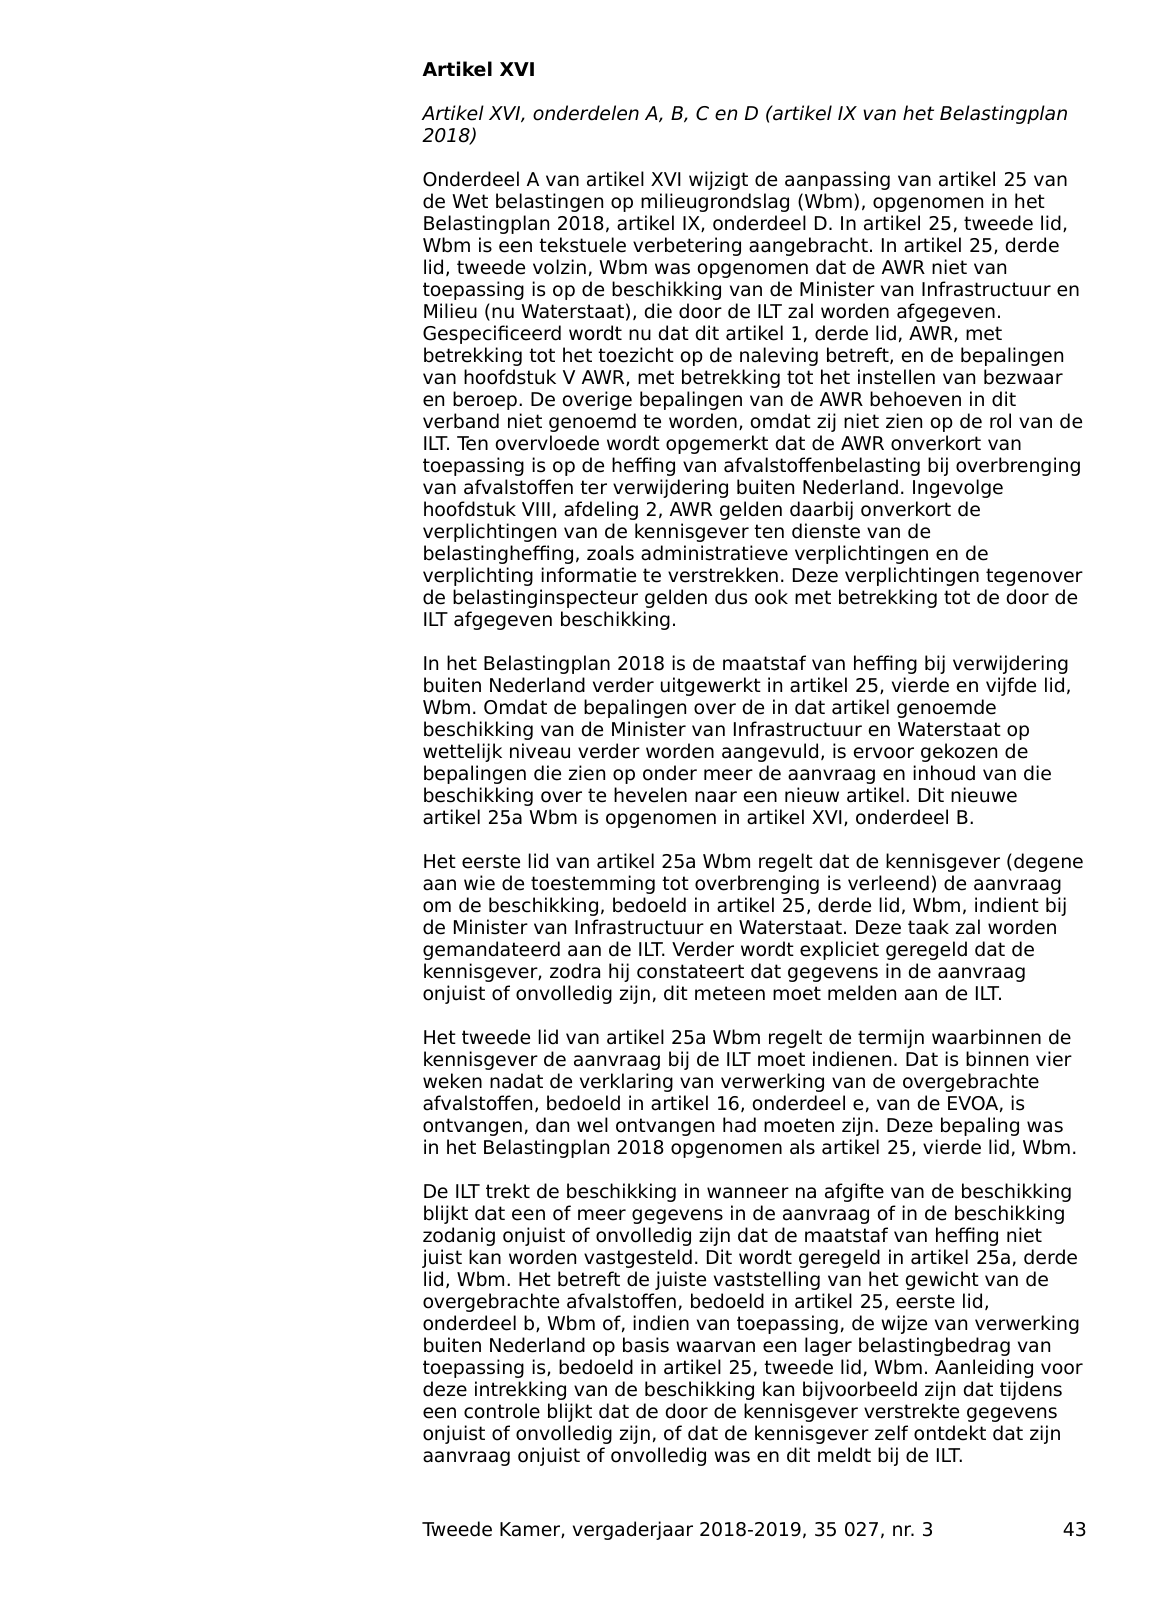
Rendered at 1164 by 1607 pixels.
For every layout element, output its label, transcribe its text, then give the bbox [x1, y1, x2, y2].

text De ILT trekt de beschikking in wanneer na afgifte van de beschikking blijkt dat een of meer gegevens in de aanvraag of in de beschikking zodanig onjuist of onvolledig zijn dat de maatstaf van heffing niet juist kan worden vastgesteld. Dit wordt geregeld in artikel 25a, derde lid, Wbm. Het betreft de juiste vaststelling van het gewicht van de overgebrachte afvalstoffen, bedoeld in artikel 25, eerste lid, onderdeel b, Wbm of, indien van toepassing, de wijze van verwerking buiten Nederland op basis waarvan een lager belastingbedrag van toepassing is, bedoeld in artikel 25, tweede lid, Wbm. Aanleiding voor deze intrekking van de beschikking kan bijvoorbeeld zijn dat tijdens een controle blijkt dat de door de kennisgever verstrekte gegevens onjuist of onvolledig zijn, of dat de kennisgever zelf ontdekt dat zijn aanvraag onjuist of onvolledig was en dit meldt bij de ILT. [422, 1181, 1087, 1467]
text In het Belastingplan 2018 is de maatstaf van heffing bij verwijdering buiten Nederland verder uitgewerkt in artikel 25, vierde en vijfde lid, Wbm. Omdat de bepalingen over de in dat artikel genoemde beschikking van de Minister van Infrastructuur en Waterstaat op wettelijk niveau verder worden aangevuld, is ervoor gekozen de bepalingen die zien op onder meer de aanvraag en inhoud van die beschikking over te hevelen naar een nieuw artikel. Dit nieuwe artikel 25a Wbm is opgenomen in artikel XVI, onderdeel B. [422, 653, 1087, 829]
subtitle Artikel XVI [422, 59, 1087, 81]
text Het tweede lid van artikel 25a Wbm regelt de termijn waarbinnen de kennisgever de aanvraag bij de ILT moet indienen. Dat is binnen vier weken nadat de verklaring van verwerking van de overgebrachte afvalstoffen, bedoeld in artikel 16, onderdeel e, van de EVOA, is ontvangen, dan wel ontvangen had moeten zijn. Deze bepaling was in het Belastingplan 2018 opgenomen als artikel 25, vierde lid, Wbm. [422, 1027, 1087, 1159]
subtitle Artikel XVI, onderdelen A, B, C en D (artikel IX van het Belastingplan 2018) [422, 103, 1087, 147]
text Onderdeel A van artikel XVI wijzigt de aanpassing van artikel 25 van de Wet belastingen op milieugrondslag (Wbm), opgenomen in het Belastingplan 2018, artikel IX, onderdeel D. In artikel 25, tweede lid, Wbm is een tekstuele verbetering aangebracht. In artikel 25, derde lid, tweede volzin, Wbm was opgenomen dat de AWR niet van toepassing is op de beschikking van de Minister van Infrastructuur en Milieu (nu Waterstaat), die door de ILT zal worden afgegeven. Gespecificeerd wordt nu dat dit artikel 1, derde lid, AWR, met betrekking tot het toezicht op de naleving betreft, en de bepalingen van hoofdstuk V AWR, met betrekking tot het instellen van bezwaar en beroep. De overige bepalingen van de AWR behoeven in dit verband niet genoemd te worden, omdat zij niet zien op de rol van de ILT. Ten overvloede wordt opgemerkt dat de AWR onverkort van toepassing is op de heffing van afvalstoffenbelasting bij overbrenging van afvalstoffen ter verwijdering buiten Nederland. Ingevolge hoofdstuk VIII, afdeling 2, AWR gelden daarbij onverkort de verplichtingen van de kennisgever ten dienste van de belastingheffing, zoals administratieve verplichtingen en de verplichting informatie te verstrekken. Deze verplichtingen tegenover de belastinginspecteur gelden dus ook met betrekking tot de door de ILT afgegeven beschikking. [422, 169, 1087, 631]
text Het eerste lid van artikel 25a Wbm regelt dat de kennisgever (degene aan wie de toestemming tot overbrenging is verleend) de aanvraag om de beschikking, bedoeld in artikel 25, derde lid, Wbm, indient bij de Minister van Infrastructuur en Waterstaat. Deze taak zal worden gemandateerd aan de ILT. Verder wordt expliciet geregeld dat de kennisgever, zodra hij constateert dat gegevens in de aanvraag onjuist of onvolledig zijn, dit meteen moet melden aan de ILT. [422, 851, 1087, 1005]
